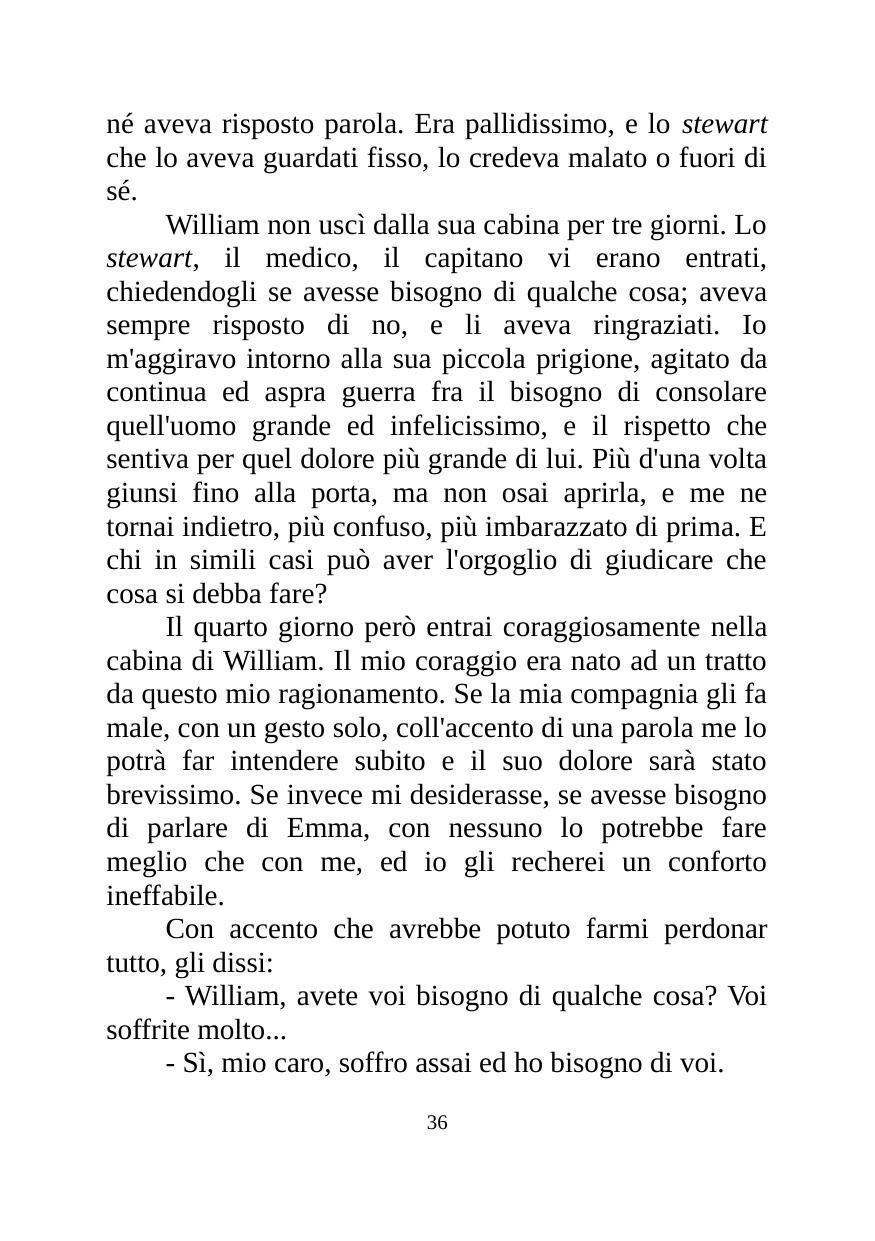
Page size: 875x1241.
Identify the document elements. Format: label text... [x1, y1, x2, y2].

text William non uscì dalla sua cabina per tre giorni. Lo stewart, il medico, il capitano vi erano entrati, chiedendogli se avesse bisogno di qualche cosa; aveva sempre risposto di no, e li aveva ringraziati. Io m'aggiravo intorno alla sua piccola prigione, agitato da continua ed aspra guerra fra il bisogno di consolare quell'uomo grande ed infelicissimo, e il rispetto che sentiva per quel dolore più grande di lui. Più d'una volta giunsi fino alla porta, ma non osai aprirla, e me ne tornai indietro, più confuso, più imbarazzato di prima. E chi in simili casi può aver l'orgoglio di giudicare che cosa si debba fare? [106, 207, 768, 609]
text Il quarto giorno però entrai coraggiosamente nella cabina di William. Il mio coraggio era nato ad un tratto da questo mio ragionamento. Se la mia compagnia gli fa male, con un gesto solo, coll'accento di una parola me lo potrà far intendere subito e il suo dolore sarà stato brevissimo. Se invece mi desiderasse, se avesse bisogno di parlare di Emma, con nessuno lo potrebbe fare meglio che con me, ed io gli recherei un conforto ineffabile. [106, 609, 768, 911]
text né aveva risposto parola. Era pallidissimo, e lo stewart che lo aveva guardati fisso, lo credeva malato o fuori di sé. [106, 106, 768, 207]
text - Sì, mio caro, soffro assai ed ho bisogno di voi. [106, 1045, 768, 1079]
text - William, avete voi bisogno di qualche cosa? Voi soffrite molto... [106, 978, 768, 1045]
text Con accento che avrebbe potuto farmi perdonar tutto, gli dissi: [106, 911, 768, 978]
